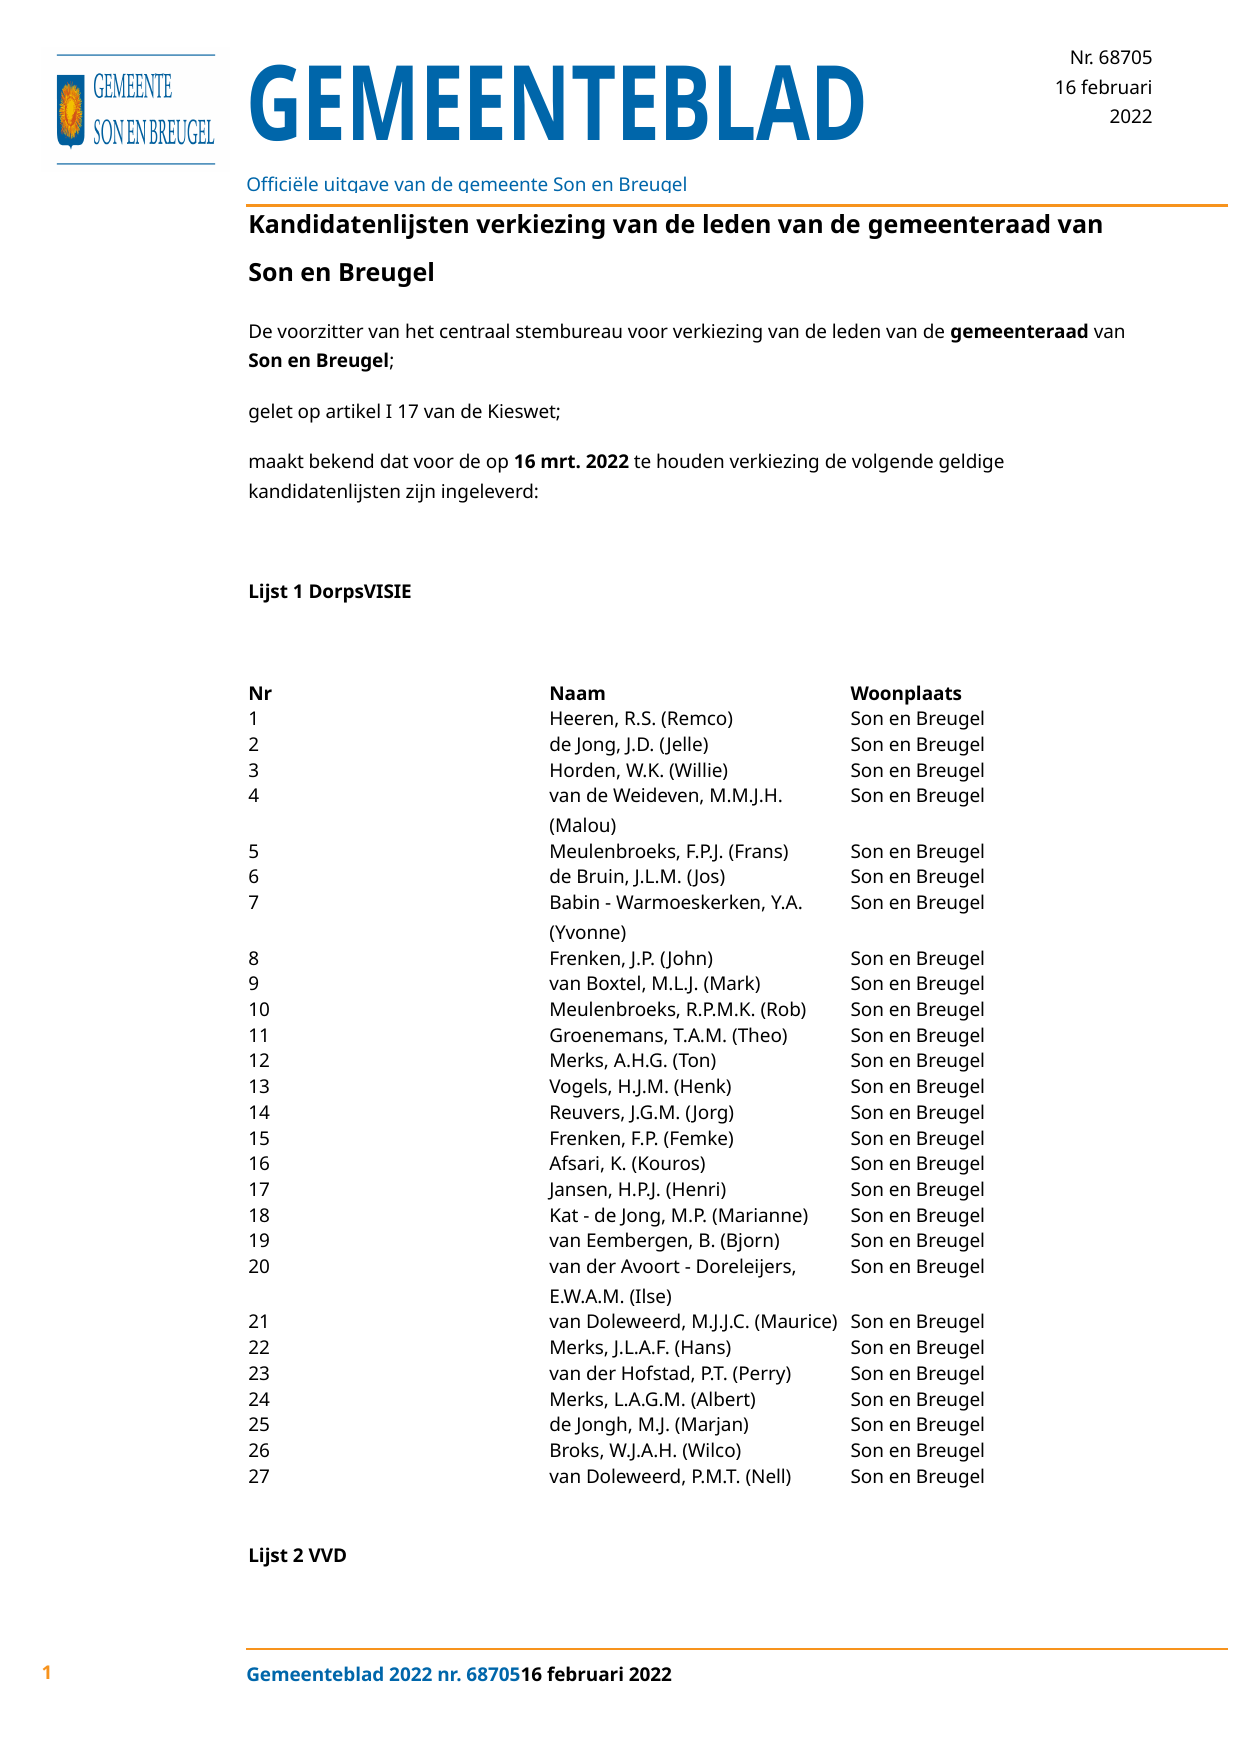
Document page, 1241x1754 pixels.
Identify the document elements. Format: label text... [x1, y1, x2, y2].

table_cell Frenken, J.P. (John) [549, 945, 850, 970]
table_cell Meulenbroeks, F.P.J. (Frans) [549, 838, 850, 864]
table_cell 19 [248, 1228, 549, 1253]
table_cell Son en Breugel [850, 970, 1152, 996]
text Lijst 2 VVD [248, 1542, 1152, 1568]
table_cell 16 [248, 1151, 549, 1176]
text Lijst 1 DorpsVISIE [248, 579, 1152, 604]
table_cell 5 [248, 838, 549, 864]
table_cell Son en Breugel [850, 1176, 1152, 1202]
table_cell Son en Breugel [850, 1438, 1152, 1463]
table_cell Kat - de Jong, M.P. (Marianne) [549, 1202, 850, 1228]
table_cell 1 [248, 705, 549, 731]
table_cell Son en Breugel [850, 1151, 1152, 1176]
text maakt bekend dat voor de op 16 mrt. 2022 te houden verkiezing de volgende geldige kandidatenlijsten zijn ingeleverd: [248, 448, 1152, 504]
table_cell Son en Breugel [850, 757, 1152, 783]
table_cell Broks, W.J.A.H. (Wilco) [549, 1438, 850, 1463]
table_cell 24 [248, 1386, 549, 1412]
table_cell 13 [248, 1073, 549, 1099]
table_cell van der Hofstad, P.T. (Perry) [549, 1360, 850, 1386]
table_cell 27 [248, 1463, 549, 1489]
table_cell Horden, W.K. (Willie) [549, 757, 850, 783]
table_cell 25 [248, 1412, 549, 1437]
table_cell 23 [248, 1360, 549, 1386]
table_cell 12 [248, 1048, 549, 1073]
table_cell Son en Breugel [850, 1463, 1152, 1489]
table_cell 15 [248, 1125, 549, 1151]
table_cell Frenken, F.P. (Femke) [549, 1125, 850, 1151]
table_cell 2 [248, 731, 549, 757]
table_cell Groenemans, T.A.M. (Theo) [549, 1022, 850, 1048]
table_cell 11 [248, 1022, 549, 1048]
table_cell Son en Breugel [850, 1125, 1152, 1151]
table_cell 20 [248, 1254, 549, 1309]
table_cell Jansen, H.P.J. (Henri) [549, 1176, 850, 1202]
table_cell de Jong, J.D. (Jelle) [549, 731, 850, 757]
table_header Woonplaats [850, 680, 1152, 705]
text Kandidatenlijsten verkiezing van de leden van de gemeenteraad van Son en Breugel [248, 207, 1152, 288]
table_cell 7 [248, 889, 549, 945]
table_cell Son en Breugel [850, 1228, 1152, 1253]
table_cell Son en Breugel [850, 1412, 1152, 1437]
table_cell 26 [248, 1438, 549, 1463]
table_cell Son en Breugel [850, 996, 1152, 1022]
table_cell 21 [248, 1309, 549, 1334]
table_cell Son en Breugel [850, 1073, 1152, 1099]
table_cell 10 [248, 996, 549, 1022]
table_cell 9 [248, 970, 549, 996]
table_cell Meulenbroeks, R.P.M.K. (Rob) [549, 996, 850, 1022]
table_cell van Boxtel, M.L.J. (Mark) [549, 970, 850, 996]
table_cell Son en Breugel [850, 838, 1152, 864]
table_cell 22 [248, 1335, 549, 1360]
table_cell 18 [248, 1202, 549, 1228]
table_cell Heeren, R.S. (Remco) [549, 705, 850, 731]
table_cell Son en Breugel [850, 705, 1152, 731]
table_cell 4 [248, 783, 549, 838]
table_cell Son en Breugel [850, 1048, 1152, 1073]
table_cell van Doleweerd, P.M.T. (Nell) [549, 1463, 850, 1489]
table_cell van Doleweerd, M.J.J.C. (Maurice) [549, 1309, 850, 1334]
table_cell Reuvers, J.G.M. (Jorg) [549, 1099, 850, 1125]
table_cell 8 [248, 945, 549, 970]
table_cell Son en Breugel [850, 731, 1152, 757]
table_cell van de Weideven, M.M.J.H. (Malou) [549, 783, 850, 838]
table_cell 6 [248, 864, 549, 889]
table_cell 14 [248, 1099, 549, 1125]
table_cell Son en Breugel [850, 1386, 1152, 1412]
table_cell Afsari, K. (Kouros) [549, 1151, 850, 1176]
table_cell Son en Breugel [850, 864, 1152, 889]
table_cell Son en Breugel [850, 1099, 1152, 1125]
table_cell van der Avoort - Doreleijers, E.W.A.M. (Ilse) [549, 1254, 850, 1309]
table_cell Son en Breugel [850, 1309, 1152, 1334]
table_cell 3 [248, 757, 549, 783]
table_cell van Eembergen, B. (Bjorn) [549, 1228, 850, 1253]
table_header Nr [248, 680, 549, 705]
picture [41, 47, 231, 172]
table_cell Vogels, H.J.M. (Henk) [549, 1073, 850, 1099]
table_cell Babin - Warmoeskerken, Y.A. (Yvonne) [549, 889, 850, 945]
table_cell Son en Breugel [850, 783, 1152, 838]
text gelet op artikel I 17 van de Kieswet; [248, 398, 1152, 424]
table_cell Merks, L.A.G.M. (Albert) [549, 1386, 850, 1412]
table_cell Merks, A.H.G. (Ton) [549, 1048, 850, 1073]
table_cell Son en Breugel [850, 1335, 1152, 1360]
table_cell de Bruin, J.L.M. (Jos) [549, 864, 850, 889]
table_cell Merks, J.L.A.F. (Hans) [549, 1335, 850, 1360]
table_cell Son en Breugel [850, 1360, 1152, 1386]
table_cell Son en Breugel [850, 1202, 1152, 1228]
table_cell Son en Breugel [850, 945, 1152, 970]
table_cell 17 [248, 1176, 549, 1202]
table_header Naam [549, 680, 850, 705]
table_cell de Jongh, M.J. (Marjan) [549, 1412, 850, 1437]
table_cell Son en Breugel [850, 1254, 1152, 1309]
table_cell Son en Breugel [850, 889, 1152, 945]
table_cell Son en Breugel [850, 1022, 1152, 1048]
text De voorzitter van het centraal stembureau voor verkiezing van de leden van de gemeenteraad van Son en Breugel; [248, 318, 1152, 373]
